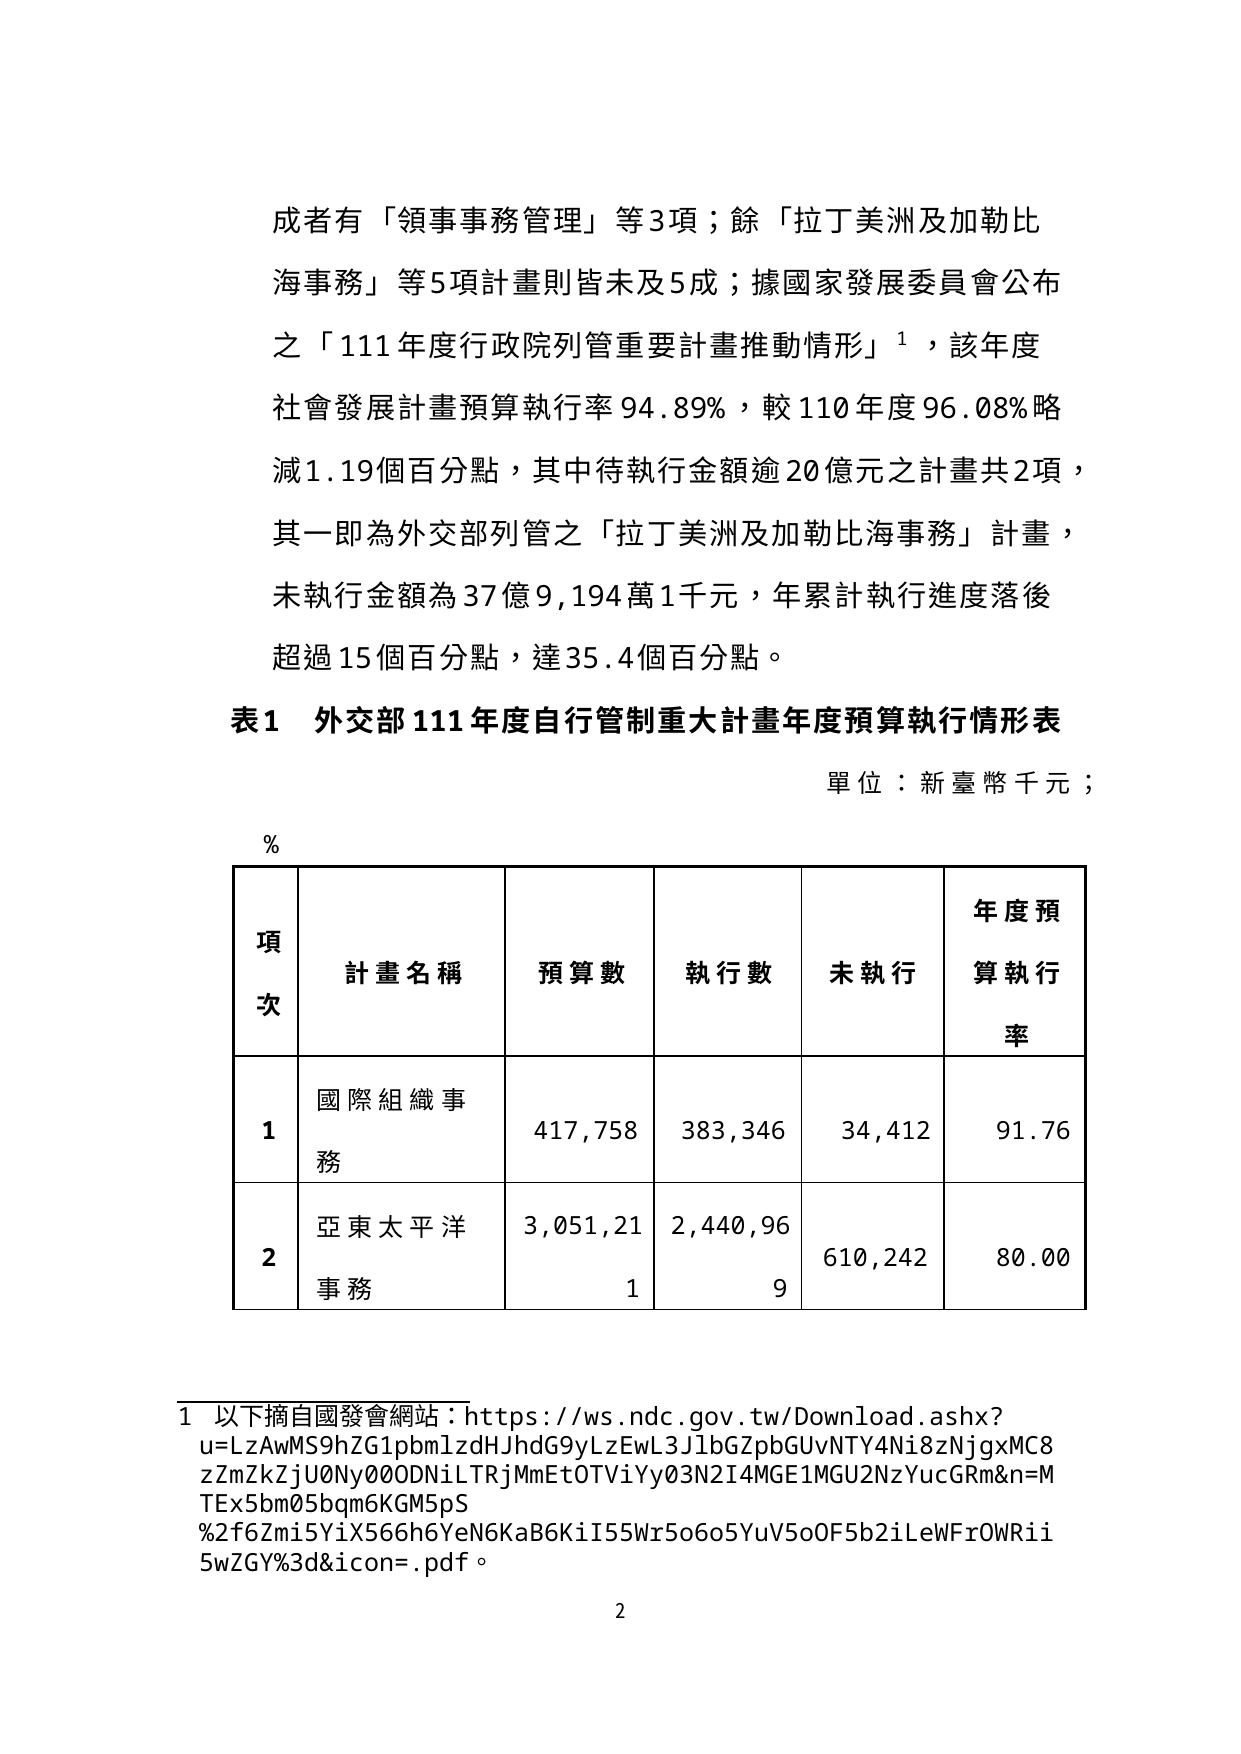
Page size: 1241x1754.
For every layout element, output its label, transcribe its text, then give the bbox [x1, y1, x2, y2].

text 以下摘自國發會網站：https://ws.ndc.gov.tw/Download.ashx?u=LzAwMS9hZG1pbmlzdHJhdG9yLzEwL3JlbGZpbGUvNTY4Ni8zNjgxMC8zZmZkZjU0Ny00ODNiLTRjMmEtOTViYy03N2I4MGE1MGU2NzYucGRm&n=MTEx5bm05bqm6KGM5pS%2f6Zmi5YiX566h6YeN6KaB6KiI55Wr5o6o5YuV5oOF5b2iLeWFrOWRii5wZGY%3d&icon=.pdf。 [177, 1402, 1063, 1577]
table_cell 2 [235, 1183, 297, 1308]
table_header 項次 [235, 868, 297, 1055]
table_cell 亞東太平洋事務 [299, 1183, 504, 1308]
table_cell 417,758 [506, 1057, 653, 1182]
table_header 未執行 [802, 868, 943, 1055]
table_cell 國際組織事務 [299, 1057, 504, 1182]
table_cell 3,051,211 [506, 1183, 653, 1308]
table_cell 610,242 [802, 1183, 943, 1308]
text 表1 外交部111年度自行管制重大計畫年度預算執行情形表 [222, 677, 1063, 740]
table_cell 2,440,969 [655, 1183, 801, 1308]
table_cell 91.76 [945, 1057, 1084, 1182]
text 單位：新臺幣千元；% [259, 740, 1078, 865]
table_header 預算數 [506, 868, 653, 1055]
table_cell 383,346 [655, 1057, 801, 1182]
table_cell 34,412 [802, 1057, 943, 1182]
text 外交部111年度10項自行管制重大個案計畫推動結果(詳表1)，整體預算執行率為51.65%，其中個別計畫預算執行率達8成以上者僅「國際組織事務」及「亞東太平洋事務」2項，分別為91.76%及80.00%；逾6成而未及8成者有「領事事務管理」等3項；餘「拉丁美洲及加勒比海事務」等5項計畫則皆未及5成；據國家發展委員會公布之「111年度行政院列管重要計畫推動情形」，該年度社會發展計畫預算執行率94.89%，較110年度96.08%略減1.19個百分點，其中待執行金額逾20億元之計畫共2項，其一即為外交部列管之「拉丁美洲及加勒比海事務」計畫，未執行金額為37億9,194萬1千元，年累計執行進度落後超過15個百分點，達35.4個百分點。 [266, 177, 1063, 677]
table_cell 1 [235, 1057, 297, 1182]
table_header 執行數 [655, 868, 801, 1055]
table_cell 80.00 [945, 1183, 1084, 1308]
table_header 年度預算執行率 [945, 868, 1084, 1055]
table_header 計畫名稱 [299, 868, 504, 1055]
